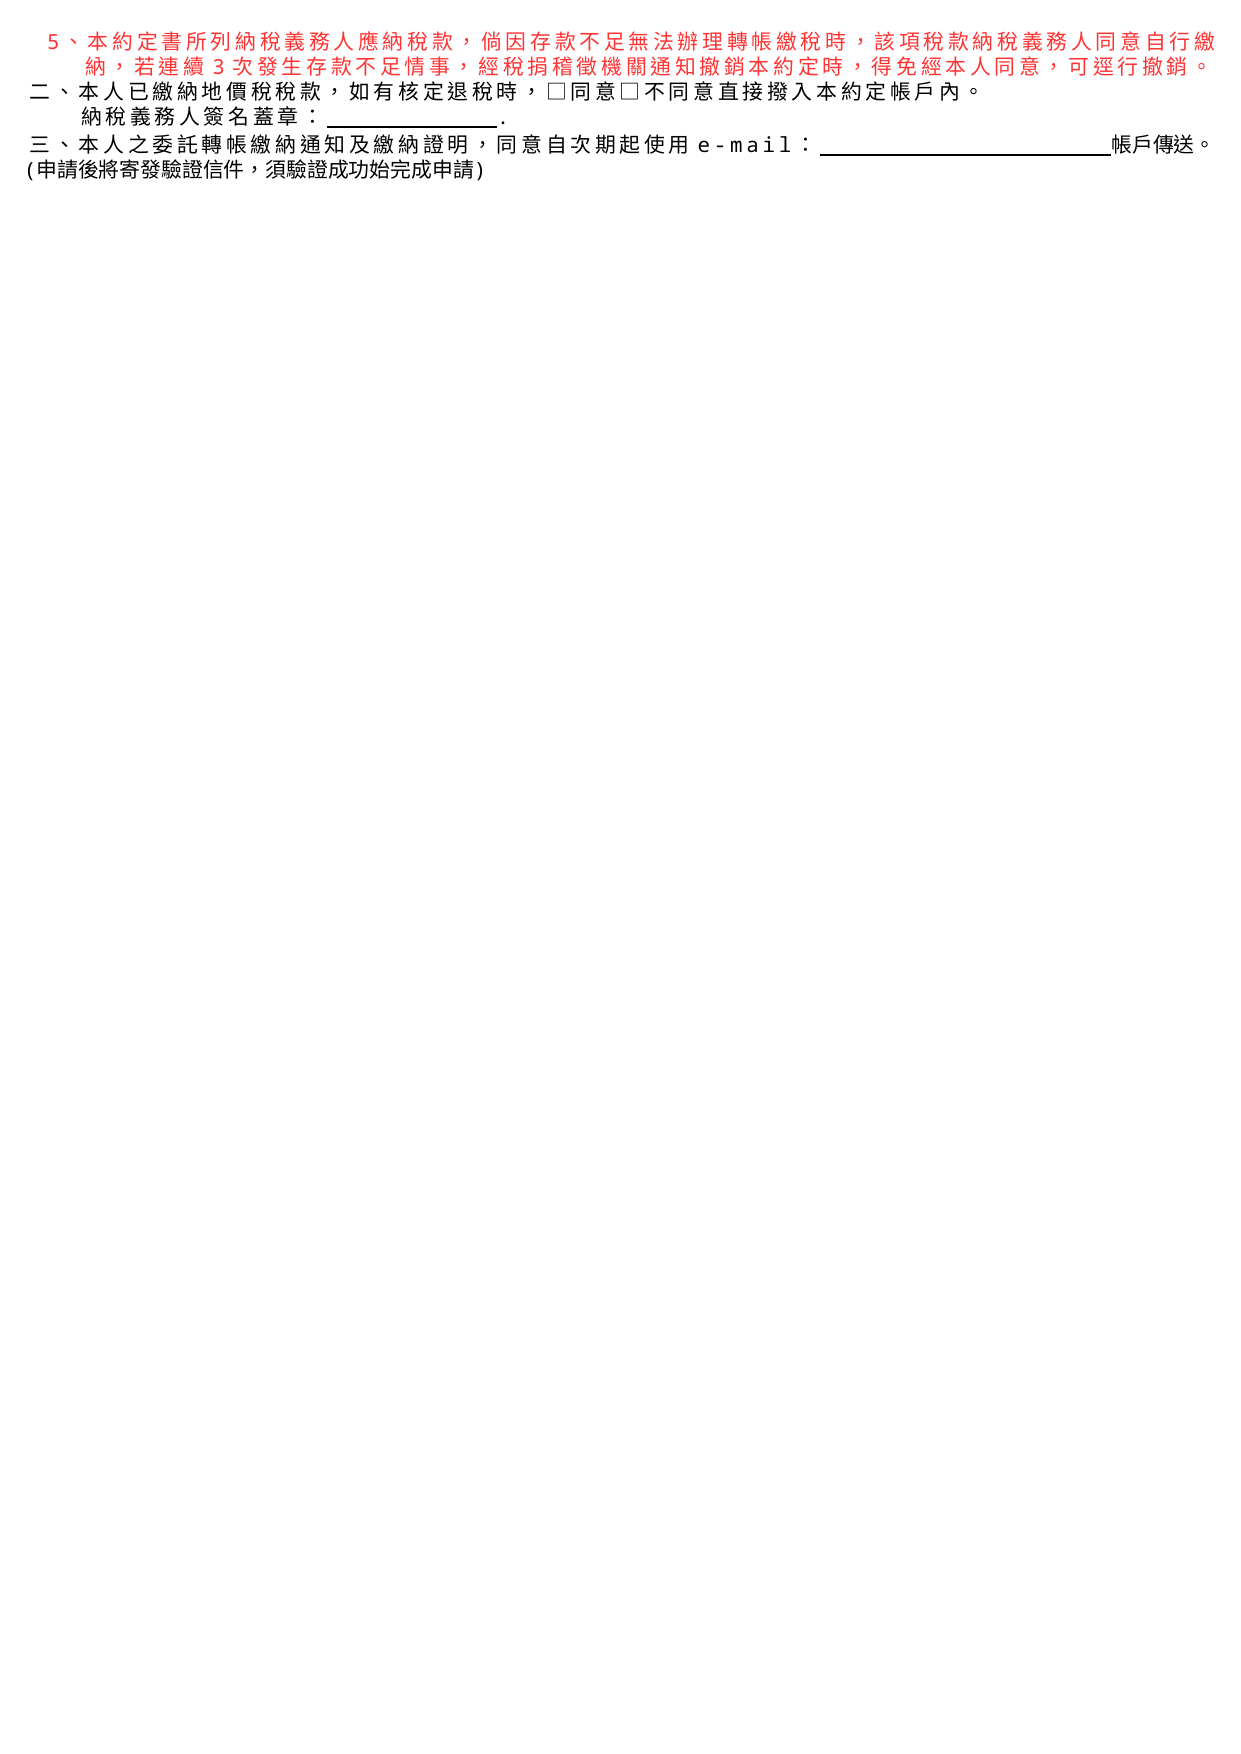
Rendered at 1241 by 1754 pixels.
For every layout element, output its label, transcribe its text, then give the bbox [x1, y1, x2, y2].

text 二、本人已繳納地價稅稅款，如有核定退稅時，□同意□不同意直接撥入本約定帳戶內。 [29, 79, 1217, 104]
text (申請後將寄發驗證信件，須驗證成功始完成申請) [24, 158, 1217, 183]
text 三、本人之委託轉帳繳納通知及繳納證明，同意自次期起使用e-mail： 帳戶傳送。 [29, 133, 1217, 158]
text 納稅義務人簽名蓋章： . [64, 104, 1217, 129]
text 5、本約定書所列納稅義務人應納稅款，倘因存款不足無法辦理轉帳繳稅時，該項稅款納稅義務人同意自行繳納，若連續3次發生存款不足情事，經稅捐稽徵機關通知撤銷本約定時，得免經本人同意，可逕行撤銷。 [47, 29, 1217, 79]
